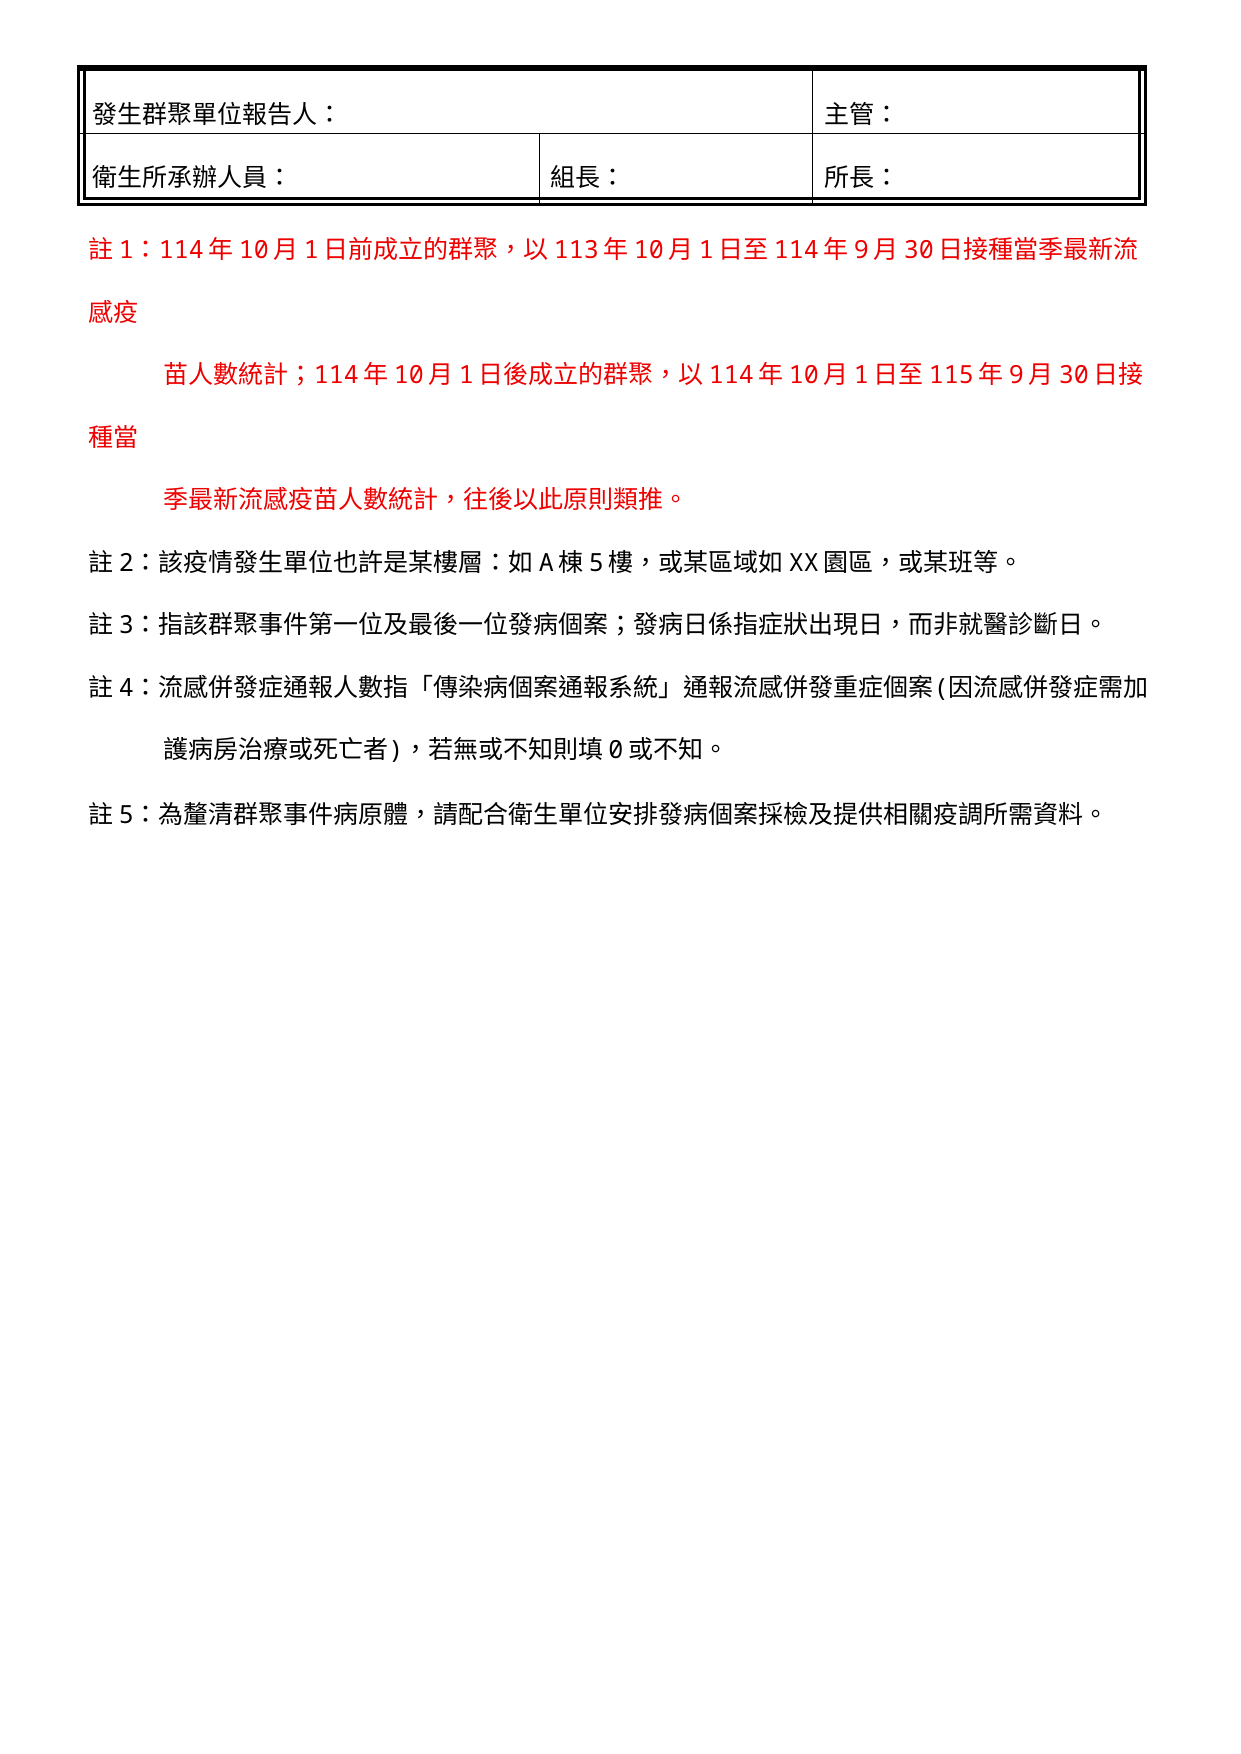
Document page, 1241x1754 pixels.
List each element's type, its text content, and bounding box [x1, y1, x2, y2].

table_cell 組長： [540, 134, 812, 197]
text 註1：114年10月1日前成立的群聚，以113年10月1日至114年9月30日接種當季最新流感疫 [89, 206, 1152, 331]
text 註5：為釐清群聚事件病原體，請配合衛生單位安排發病個案採檢及提供相關疫調所需資料。 [89, 769, 1152, 831]
text 註2：該疫情發生單位也許是某樓層：如A棟5樓，或某區域如XX園區，或某班等。 [89, 519, 1152, 581]
text 苗人數統計；114年10月1日後成立的群聚，以114年10月1日至115年9月30日接種當 [89, 331, 1152, 456]
text 護病房治療或死亡者)，若無或不知則填0或不知。 [103, 706, 1152, 769]
text 註4：流感併發症通報人數指「傳染病個案通報系統」通報流感併發重症個案(因流感併發症需加 [89, 644, 1152, 706]
table_cell 所長： [813, 134, 1138, 197]
text 註3：指該群聚事件第一位及最後一位發病個案；發病日係指症狀出現日，而非就醫診斷日。 [89, 581, 1152, 644]
table_cell 主管： [813, 71, 1138, 133]
table_cell 發生群聚單位報告人： [86, 71, 812, 133]
text 季最新流感疫苗人數統計，往後以此原則類推。 [89, 456, 1152, 519]
table_cell 衛生所承辦人員： [86, 134, 539, 197]
